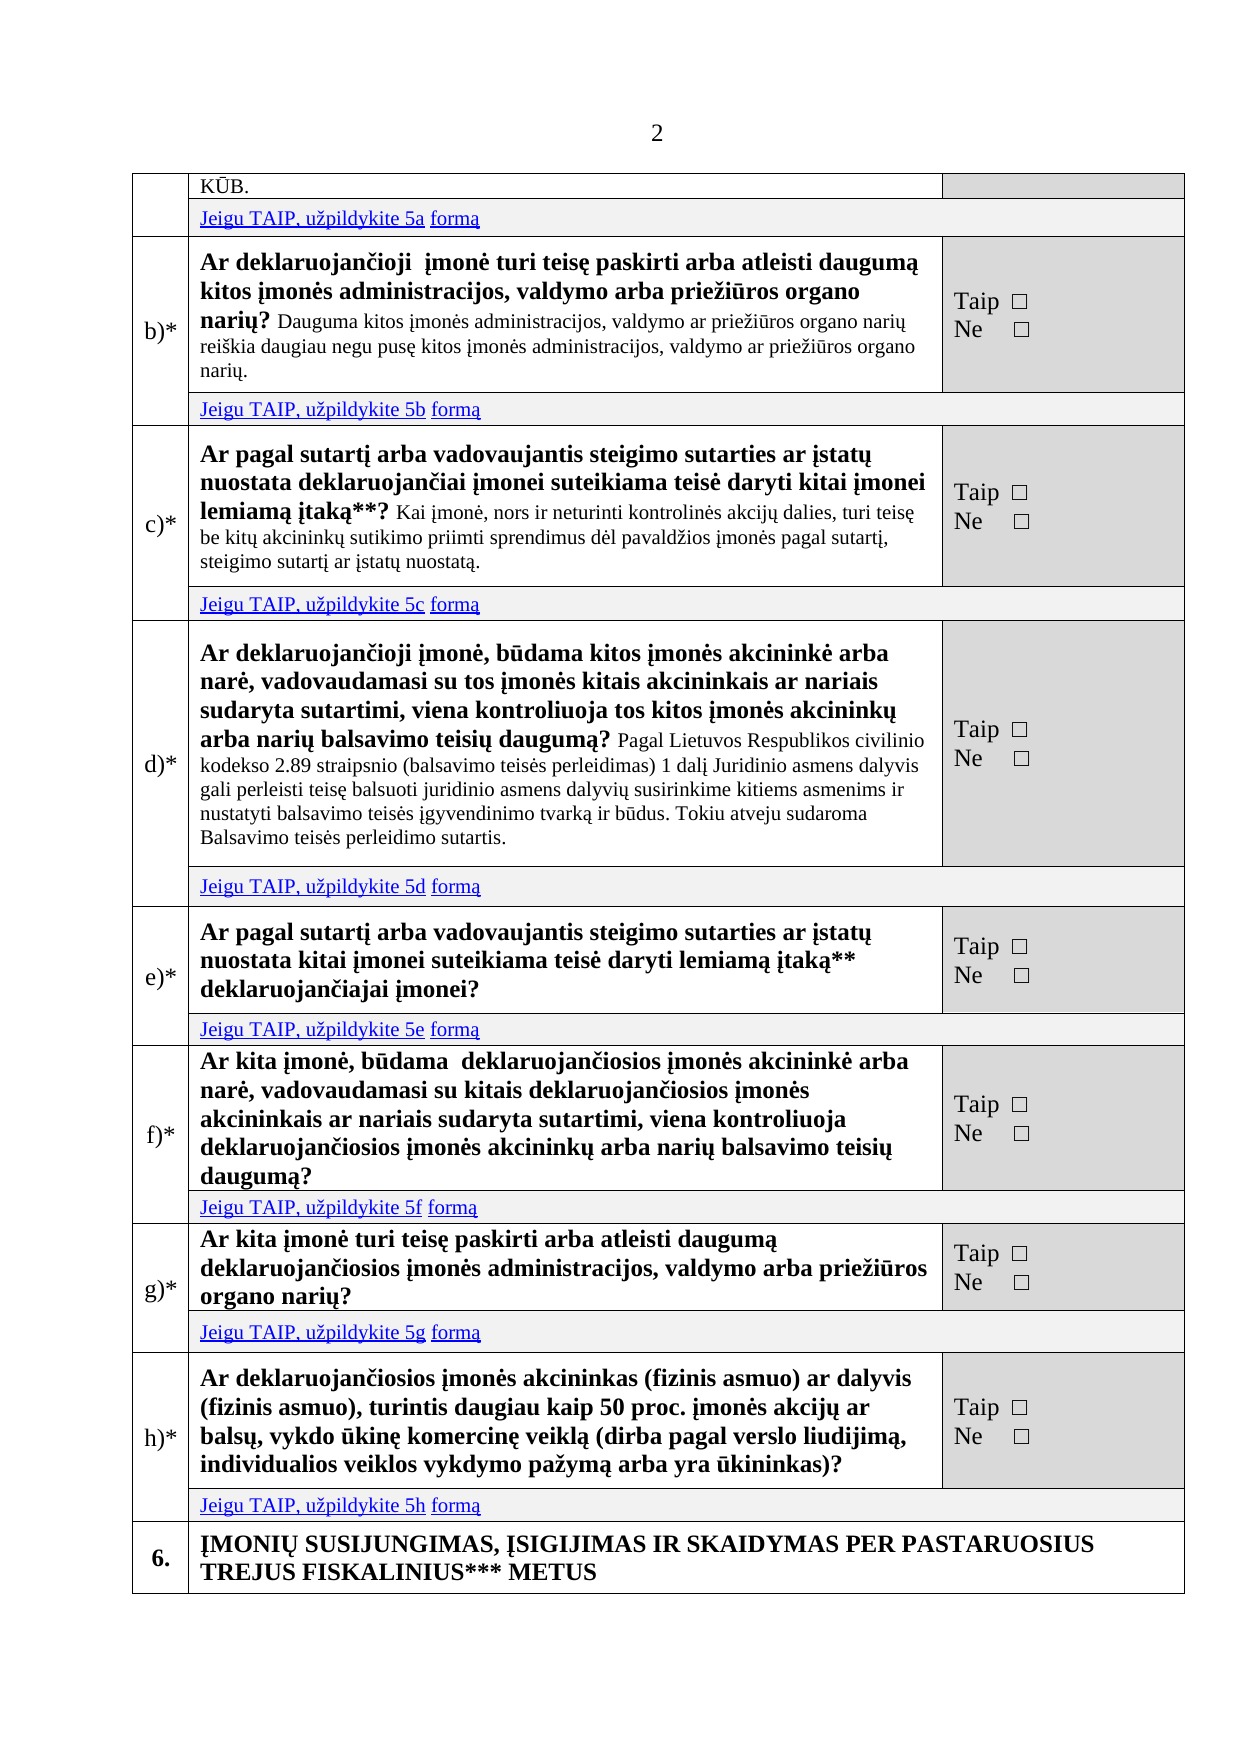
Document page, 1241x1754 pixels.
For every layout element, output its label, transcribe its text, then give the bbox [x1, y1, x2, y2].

table_cell Taip □ Ne □ [943, 1046, 1184, 1190]
table_cell d)* [133, 621, 188, 906]
table_cell ĮMONIŲ SUSIJUNGIMAS, ĮSIGIJIMAS IR SKAIDYMAS PER PASTARUOSIUS TREJUS FISKALINIUS*** METUS [189, 1522, 1184, 1593]
table_cell Ar kita įmonė turi teisę paskirti arba atleisti daugumą deklaruojančiosios įmonės administracijos, valdymo arba priežiūros organo narių? [189, 1224, 942, 1310]
table_cell Jeigu TAIP, užpildykite 5f formą [189, 1191, 1184, 1223]
table_cell c)* [133, 426, 188, 620]
table_cell Ar deklaruojančioji įmonė turi teisę paskirti arba atleisti daugumą kitos įmonės administracijos, valdymo arba priežiūros organo narių? Dauguma kitos įmonės administracijos, valdymo ar priežiūros organo narių reiškia daugiau negu pusę kitos įmonės administracijos, valdymo ar priežiūros organo narių. [189, 237, 942, 392]
table_cell f)* [133, 1046, 188, 1223]
table_cell Ar deklaruojančioji įmonė, būdama kitos įmonės akcininkė arba narė, vadovaudamasi su tos įmonės kitais akcininkais ar nariais sudaryta sutartimi, viena kontroliuoja tos kitos įmonės akcininkų arba narių balsavimo teisių daugumą? Pagal Lietuvos Respublikos civilinio kodekso 2.89 straipsnio (balsavimo teisės perleidimas) 1 dalį Juridinio asmens dalyvis gali perleisti teisę balsuoti juridinio asmens dalyvių susirinkime kitiems asmenims ir nustatyti balsavimo teisės įgyvendinimo tvarką ir būdus. Tokiu atveju sudaroma Balsavimo teisės perleidimo sutartis. [189, 621, 942, 866]
table_cell Ar pagal sutartį arba vadovaujantis steigimo sutarties ar įstatų nuostata kitai įmonei suteikiama teisė daryti lemiamą įtaką** deklaruojančiajai įmonei? [189, 907, 942, 1012]
table_cell Taip □ Ne □ [943, 1224, 1184, 1310]
table_cell Ar deklaruojančiosios įmonės akcininkas (fizinis asmuo) ar dalyvis (fizinis asmuo), turintis daugiau kaip 50 proc. įmonės akcijų ar balsų, vykdo ūkinę komercinę veiklą (dirba pagal verslo liudijimą, individualios veiklos vykdymo pažymą arba yra ūkininkas)? [189, 1353, 942, 1488]
table_cell [943, 174, 1184, 198]
table_cell h)* [133, 1353, 188, 1521]
table_cell Taip □ Ne □ [943, 426, 1184, 586]
table_cell Jeigu TAIP, užpildykite 5a formą [189, 199, 1184, 236]
table_cell Jeigu TAIP, užpildykite 5h formą [189, 1489, 1184, 1521]
table_cell Ar pagal sutartį arba vadovaujantis steigimo sutarties ar įstatų nuostata deklaruojančiai įmonei suteikiama teisė daryti kitai įmonei lemiamą įtaką**? Kai įmonė, nors ir neturinti kontrolinės akcijų dalies, turi teisę be kitų akcininkų sutikimo priimti sprendimus dėl pavaldžios įmonės pagal sutartį, steigimo sutartį ar įstatų nuostatą. [189, 426, 942, 586]
table_cell Taip □ Ne □ [943, 237, 1184, 392]
table_cell KŪB. [189, 174, 942, 198]
table_cell g)* [133, 1224, 188, 1352]
table_cell Jeigu TAIP, užpildykite 5g formą [189, 1311, 1184, 1352]
table_cell Taip □ Ne □ [943, 621, 1184, 866]
table_cell Jeigu TAIP, užpildykite 5b formą [189, 393, 1184, 425]
table_cell e)* [133, 907, 188, 1045]
table_cell 6. [133, 1522, 188, 1593]
table_cell Taip □ Ne □ [943, 907, 1184, 1012]
table_cell Jeigu TAIP, užpildykite 5d formą [189, 867, 1184, 906]
table_cell b)* [133, 237, 188, 425]
table_cell Taip □ Ne □ [943, 1353, 1184, 1488]
table_cell [133, 174, 188, 236]
table_cell Ar kita įmonė, būdama deklaruojančiosios įmonės akcininkė arba narė, vadovaudamasi su kitais deklaruojančiosios įmonės akcininkais ar nariais sudaryta sutartimi, viena kontroliuoja deklaruojančiosios įmonės akcininkų arba narių balsavimo teisių daugumą? [189, 1046, 942, 1190]
table_cell Jeigu TAIP, užpildykite 5e formą [189, 1014, 1184, 1045]
table_cell Jeigu TAIP, užpildykite 5c formą [189, 587, 1184, 620]
